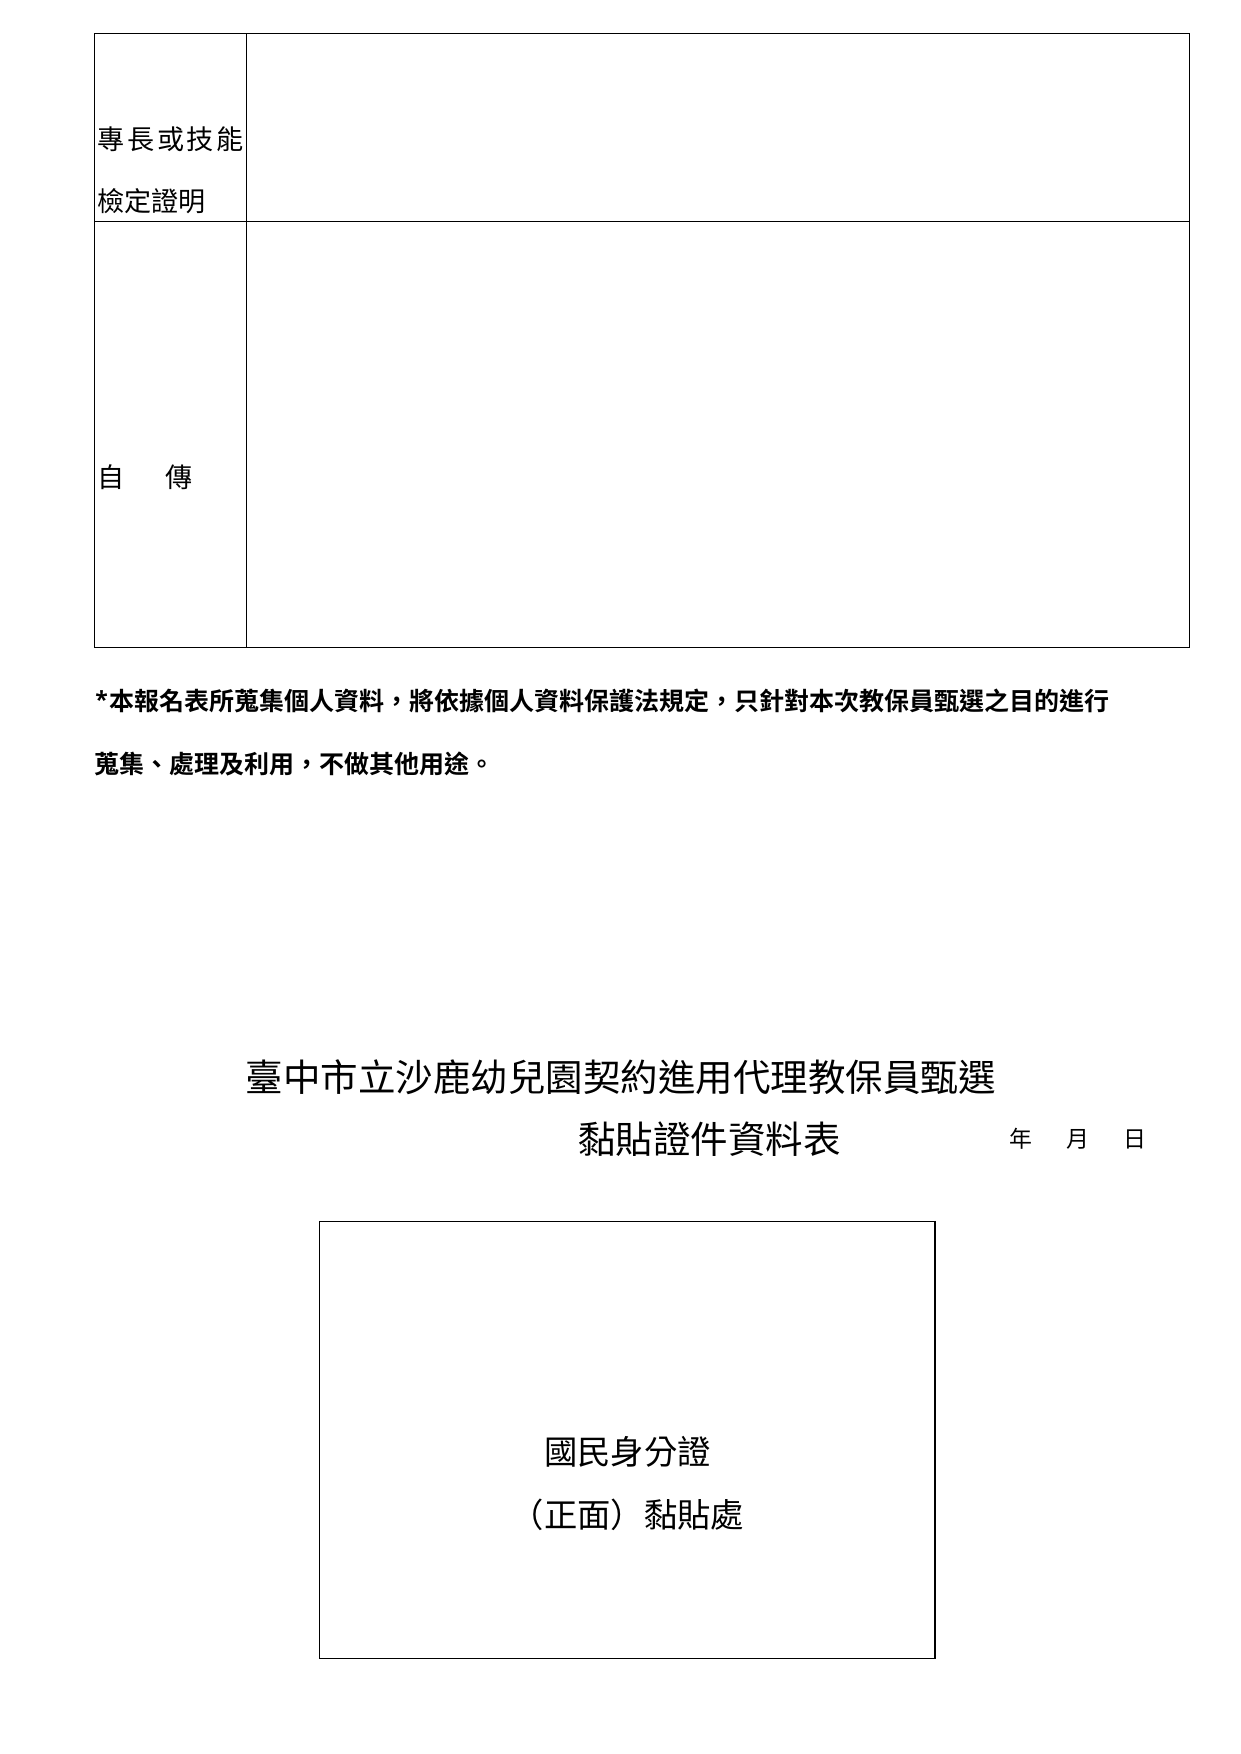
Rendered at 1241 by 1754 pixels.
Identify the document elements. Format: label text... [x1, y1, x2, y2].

text *本報名表所蒐集個人資料，將依據個人資料保護法規定，只針對本次教保員甄選之目的進行蒐集、處理及利用，不做其他用途。 [94, 658, 1122, 783]
text 黏貼證件資料表 年 月 日 [94, 1096, 1147, 1158]
text 臺中市立沙鹿幼兒園契約進用代理教保員甄選 [94, 1033, 1147, 1096]
table_cell 專長或技能檢定證明 [95, 34, 246, 221]
table_header 國民身分證 （正面）黏貼處 [320, 1222, 934, 1658]
table_cell [247, 222, 1189, 647]
table_cell 自 傳 [95, 222, 246, 647]
table_cell [247, 34, 1189, 221]
